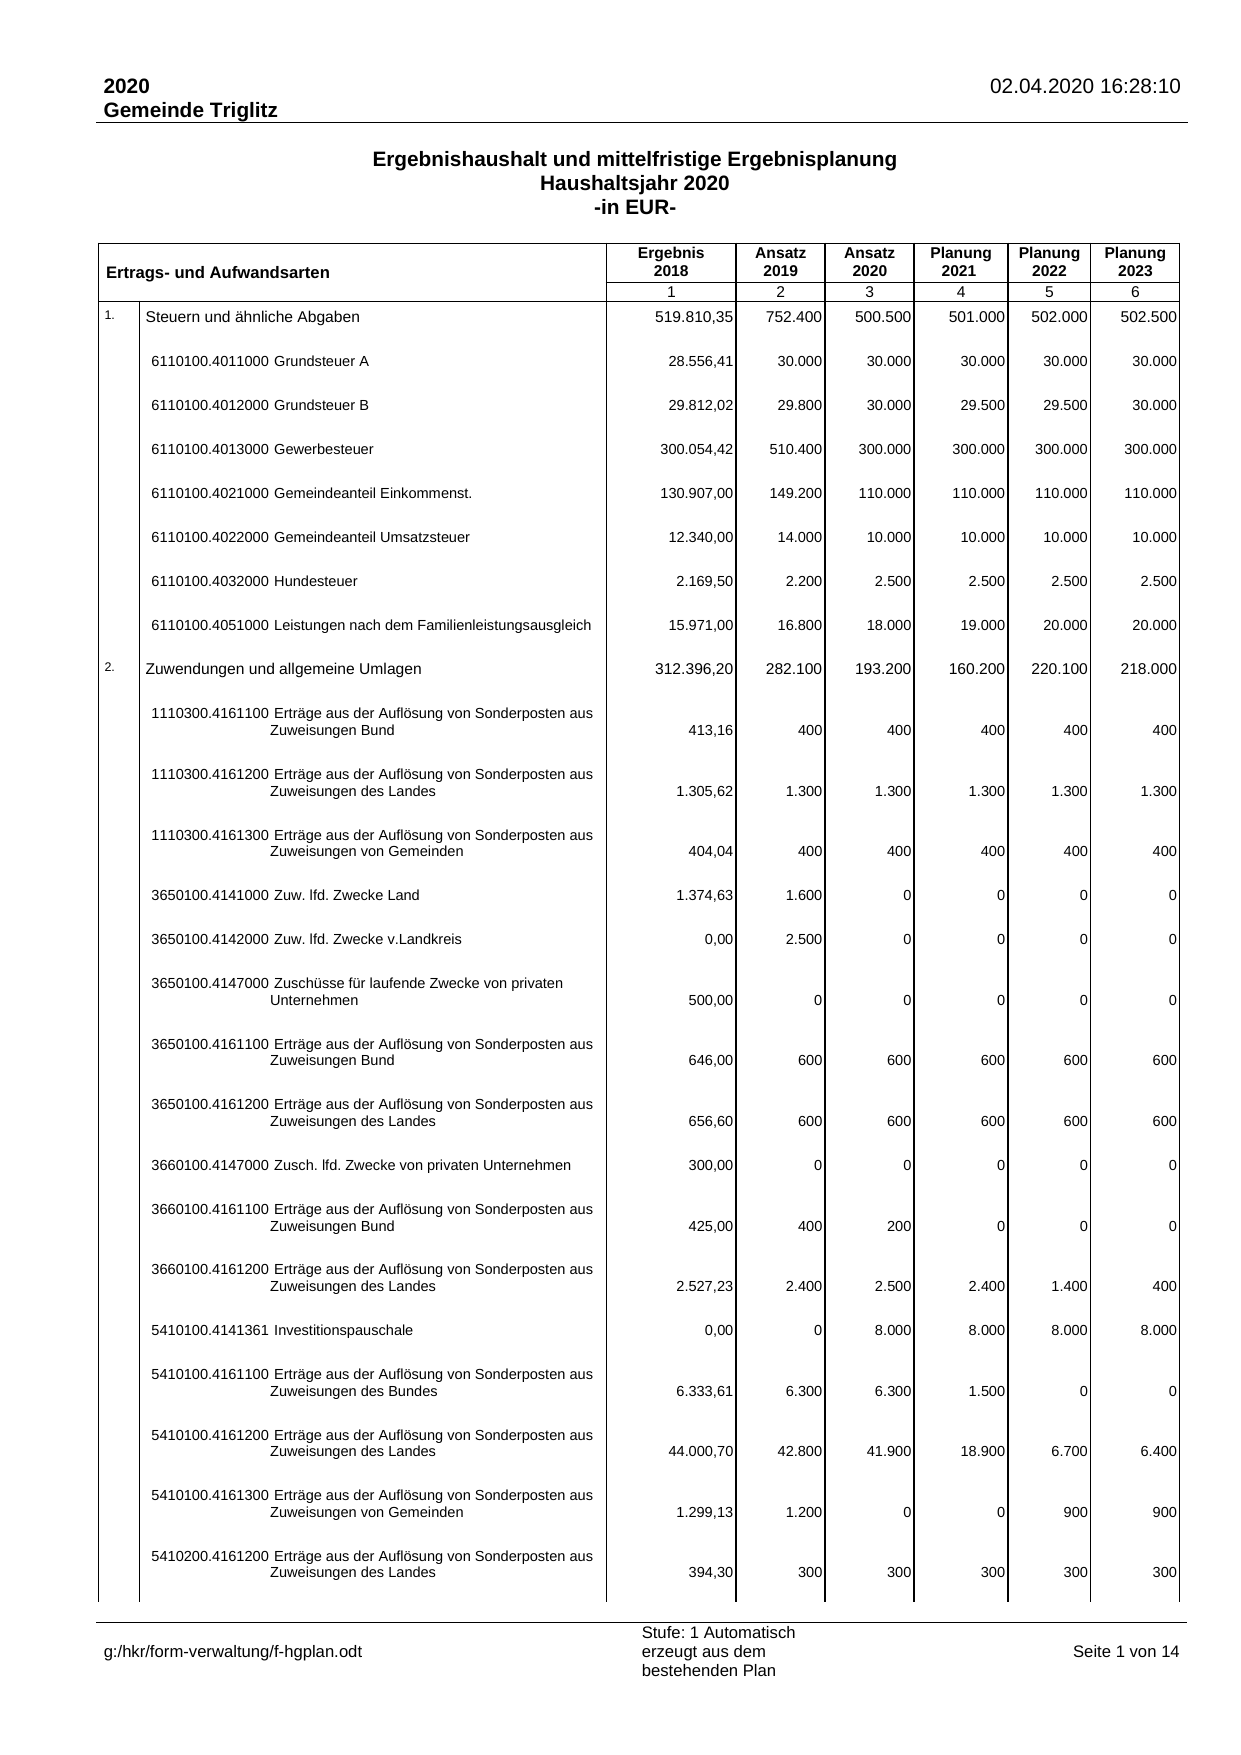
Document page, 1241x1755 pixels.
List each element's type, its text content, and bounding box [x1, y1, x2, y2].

table_cell 0 [915, 969, 1007, 1029]
table_cell 44.000,70 [607, 1420, 735, 1481]
table_cell 2.500 [915, 566, 1007, 610]
table_cell 15.971,00 [607, 610, 735, 654]
table_cell [99, 391, 139, 434]
table_cell 1110300.4161200 [140, 760, 269, 820]
table_cell [99, 347, 139, 391]
table_cell 312.396,20 [607, 654, 735, 699]
table_cell 3650100.4142000 [140, 925, 269, 968]
text Haushaltsjahr 2020 [89, 171, 1181, 195]
table_cell 404,04 [607, 820, 735, 881]
table_cell Erträge aus der Auflösung von Sonderposten aus Zuweisungen des Landes [269, 1420, 606, 1481]
table_cell 16.800 [737, 610, 824, 654]
table_cell [99, 1359, 139, 1420]
table_cell 400 [1091, 820, 1179, 881]
table_cell 30.000 [826, 347, 913, 391]
table_cell Gemeindeanteil Umsatzsteuer [269, 522, 606, 566]
table_cell 300.000 [915, 435, 1007, 478]
table_cell 8.000 [1091, 1315, 1179, 1359]
table_cell [99, 1541, 139, 1602]
table_cell 29.500 [1009, 391, 1090, 434]
table_cell [99, 1255, 139, 1315]
table_cell 3650100.4141000 [140, 881, 269, 924]
table_cell 502.500 [1091, 302, 1179, 347]
table_cell 3660100.4161200 [140, 1255, 269, 1315]
table_cell 0 [826, 881, 913, 924]
table_cell [99, 478, 139, 522]
table_cell 5410200.4161200 [140, 1541, 269, 1602]
table_cell 6110100.4021000 [140, 478, 269, 522]
table_cell 6110100.4032000 [140, 566, 269, 610]
table_cell 6.700 [1009, 1420, 1090, 1481]
table_cell 30.000 [1009, 347, 1090, 391]
table_cell 600 [1009, 1090, 1090, 1150]
table_cell 6110100.4022000 [140, 522, 269, 566]
table_cell 413,16 [607, 699, 735, 759]
table_cell Grundsteuer B [269, 391, 606, 434]
table_cell 0 [826, 925, 913, 968]
table_cell 5410100.4161200 [140, 1420, 269, 1481]
table_cell [99, 969, 139, 1029]
table_cell 12.340,00 [607, 522, 735, 566]
table_cell 0 [1009, 1150, 1090, 1194]
table_cell [99, 1150, 139, 1194]
table_cell 394,30 [607, 1541, 735, 1602]
table_cell 3660100.4147000 [140, 1150, 269, 1194]
table_cell Erträge aus der Auflösung von Sonderposten aus Zuweisungen von Gemeinden [269, 820, 606, 881]
table_cell Erträge aus der Auflösung von Sonderposten aus Zuweisungen des Landes [269, 760, 606, 820]
table_cell 28.556,41 [607, 347, 735, 391]
table_cell 10.000 [1091, 522, 1179, 566]
table_cell Steuern und ähnliche Abgaben [140, 302, 606, 347]
table_cell 500.500 [826, 302, 913, 347]
table_cell 752.400 [737, 302, 824, 347]
table_cell 42.800 [737, 1420, 824, 1481]
table_cell 2. [99, 654, 139, 699]
table_cell 110.000 [826, 478, 913, 522]
table_cell Leistungen nach dem Familienleistungsausgleich [269, 610, 606, 654]
table_cell 6110100.4051000 [140, 610, 269, 654]
table_cell Gemeindeanteil Einkommenst. [269, 478, 606, 522]
table_cell 5410100.4161300 [140, 1481, 269, 1541]
table_header Ansatz 2020 [826, 244, 913, 282]
table_cell [99, 699, 139, 759]
table_cell 0 [915, 1150, 1007, 1194]
table_cell 425,00 [607, 1194, 735, 1255]
table_cell 110.000 [1009, 478, 1090, 522]
text Ergebnishaushalt und mittelfristige Ergebnisplanung [89, 147, 1181, 171]
table_cell 1.300 [737, 760, 824, 820]
table_cell [99, 1420, 139, 1481]
table_cell 2.500 [737, 925, 824, 968]
table_cell Erträge aus der Auflösung von Sonderposten aus Zuweisungen Bund [269, 1029, 606, 1090]
table_cell 900 [1009, 1481, 1090, 1541]
table_cell 0 [1009, 925, 1090, 968]
table_cell 2.500 [826, 1255, 913, 1315]
table_cell 18.900 [915, 1420, 1007, 1481]
table_cell 656,60 [607, 1090, 735, 1150]
text -in EUR- [89, 195, 1181, 219]
table_cell 300 [826, 1541, 913, 1602]
table_cell 8.000 [1009, 1315, 1090, 1359]
table_cell 1.300 [826, 760, 913, 820]
table_cell 30.000 [915, 347, 1007, 391]
table_cell 400 [737, 820, 824, 881]
table_cell 41.900 [826, 1420, 913, 1481]
table_cell 110.000 [1091, 478, 1179, 522]
table_cell 29.812,02 [607, 391, 735, 434]
table_cell 3650100.4147000 [140, 969, 269, 1029]
table_cell 10.000 [826, 522, 913, 566]
table_cell Zuschüsse für laufende Zwecke von privaten Unternehmen [269, 969, 606, 1029]
table_cell 30.000 [1091, 391, 1179, 434]
table_cell 300.000 [1091, 435, 1179, 478]
table_cell 500,00 [607, 969, 735, 1029]
table_cell 0 [1091, 969, 1179, 1029]
table_cell 400 [826, 820, 913, 881]
table_cell Investitionspauschale [269, 1315, 606, 1359]
table_cell 1.300 [1009, 760, 1090, 820]
table_cell 6.300 [737, 1359, 824, 1420]
table_cell Erträge aus der Auflösung von Sonderposten aus Zuweisungen des Landes [269, 1255, 606, 1315]
table_cell 519.810,35 [607, 302, 735, 347]
table_cell Erträge aus der Auflösung von Sonderposten aus Zuweisungen Bund [269, 1194, 606, 1255]
table_cell 30.000 [737, 347, 824, 391]
table_header Ansatz 2019 [737, 244, 824, 282]
table_cell 400 [915, 820, 1007, 881]
table_cell 200 [826, 1194, 913, 1255]
table_cell Erträge aus der Auflösung von Sonderposten aus Zuweisungen von Gemeinden [269, 1481, 606, 1541]
table_cell 2.200 [737, 566, 824, 610]
table_cell [99, 1315, 139, 1359]
table_cell [99, 566, 139, 610]
table_cell Zuwendungen und allgemeine Umlagen [140, 654, 606, 699]
table_cell 600 [826, 1029, 913, 1090]
table_cell 6.333,61 [607, 1359, 735, 1420]
table_cell 1.500 [915, 1359, 1007, 1420]
table_cell 0 [737, 1150, 824, 1194]
table_cell 110.000 [915, 478, 1007, 522]
table_cell 2.500 [1009, 566, 1090, 610]
table_cell 0 [1091, 1150, 1179, 1194]
table_cell 1. [99, 302, 139, 347]
table_cell 130.907,00 [607, 478, 735, 522]
table_cell 0 [737, 1315, 824, 1359]
table_cell 3 [826, 283, 913, 301]
table_cell 6110100.4011000 [140, 347, 269, 391]
table_cell 600 [1091, 1029, 1179, 1090]
table_cell 400 [1091, 699, 1179, 759]
table_cell 510.400 [737, 435, 824, 478]
table_cell 1.300 [1091, 760, 1179, 820]
table_cell 2.500 [1091, 566, 1179, 610]
table_cell 0,00 [607, 925, 735, 968]
table_cell 600 [915, 1090, 1007, 1150]
table_cell 220.100 [1009, 654, 1090, 699]
table_cell 2.527,23 [607, 1255, 735, 1315]
table_cell 1.200 [737, 1481, 824, 1541]
table_cell 400 [1091, 1255, 1179, 1315]
table_cell 0 [1009, 1359, 1090, 1420]
table_cell 0 [915, 1194, 1007, 1255]
table_header Ergebnis 2018 [607, 244, 735, 282]
table_cell 600 [915, 1029, 1007, 1090]
table_cell 1.299,13 [607, 1481, 735, 1541]
table_cell Erträge aus der Auflösung von Sonderposten aus Zuweisungen des Landes [269, 1541, 606, 1602]
table_cell 160.200 [915, 654, 1007, 699]
table_cell 0 [915, 881, 1007, 924]
table_cell 1 [607, 283, 735, 301]
table_cell [99, 522, 139, 566]
table_cell 1.400 [1009, 1255, 1090, 1315]
table_cell Hundesteuer [269, 566, 606, 610]
table_cell Grundsteuer A [269, 347, 606, 391]
table_cell 6.300 [826, 1359, 913, 1420]
table_cell [99, 1029, 139, 1090]
table_cell 0 [737, 969, 824, 1029]
table_cell 300.000 [1009, 435, 1090, 478]
table_cell 29.500 [915, 391, 1007, 434]
table_cell 502.000 [1009, 302, 1090, 347]
table_header Planung 2021 [915, 244, 1007, 282]
table_cell 646,00 [607, 1029, 735, 1090]
table_cell 300.000 [826, 435, 913, 478]
table_cell 18.000 [826, 610, 913, 654]
table_cell Erträge aus der Auflösung von Sonderposten aus Zuweisungen des Landes [269, 1090, 606, 1150]
table_cell [99, 1194, 139, 1255]
table_cell [99, 760, 139, 820]
table_cell 0 [1009, 1194, 1090, 1255]
table_cell Zusch. lfd. Zwecke von privaten Unternehmen [269, 1150, 606, 1194]
table_cell 149.200 [737, 478, 824, 522]
table_cell 300 [915, 1541, 1007, 1602]
table_cell 8.000 [826, 1315, 913, 1359]
table_cell 400 [915, 699, 1007, 759]
table_cell 501.000 [915, 302, 1007, 347]
table_header Planung 2022 [1009, 244, 1090, 282]
table_cell 193.200 [826, 654, 913, 699]
table_cell 218.000 [1091, 654, 1179, 699]
table_cell Zuw. lfd. Zwecke v.Landkreis [269, 925, 606, 968]
table_cell 400 [1009, 820, 1090, 881]
table_cell 1110300.4161100 [140, 699, 269, 759]
table_cell [99, 1090, 139, 1150]
table_cell [99, 925, 139, 968]
table_cell [99, 820, 139, 881]
table_cell 300 [1009, 1541, 1090, 1602]
table_cell Erträge aus der Auflösung von Sonderposten aus Zuweisungen Bund [269, 699, 606, 759]
table_cell 600 [1009, 1029, 1090, 1090]
table_cell 1.600 [737, 881, 824, 924]
table_cell 6110100.4013000 [140, 435, 269, 478]
table_cell 5410100.4141361 [140, 1315, 269, 1359]
table_cell 3650100.4161100 [140, 1029, 269, 1090]
table_cell 19.000 [915, 610, 1007, 654]
table_cell 0 [826, 969, 913, 1029]
table_cell 400 [737, 699, 824, 759]
table_cell 0 [915, 925, 1007, 968]
table_cell 5410100.4161100 [140, 1359, 269, 1420]
table_cell 8.000 [915, 1315, 1007, 1359]
table_cell 1110300.4161300 [140, 820, 269, 881]
table_cell 2 [737, 283, 824, 301]
table_cell 400 [826, 699, 913, 759]
table_cell 0 [1009, 881, 1090, 924]
table_cell 2.400 [915, 1255, 1007, 1315]
table_cell 20.000 [1009, 610, 1090, 654]
table_cell 900 [1091, 1481, 1179, 1541]
table_cell 3650100.4161200 [140, 1090, 269, 1150]
table_cell 600 [737, 1090, 824, 1150]
table_cell 600 [1091, 1090, 1179, 1150]
table_cell 2.169,50 [607, 566, 735, 610]
table_cell 300.054,42 [607, 435, 735, 478]
table_cell 600 [737, 1029, 824, 1090]
table_cell Gewerbesteuer [269, 435, 606, 478]
table_cell 5 [1009, 283, 1090, 301]
table_cell 3660100.4161100 [140, 1194, 269, 1255]
table_cell 0 [1091, 1359, 1179, 1420]
table_cell 1.305,62 [607, 760, 735, 820]
table_cell 600 [826, 1090, 913, 1150]
table_header Planung 2023 [1091, 244, 1179, 282]
table_cell 1.300 [915, 760, 1007, 820]
table_cell 0 [826, 1481, 913, 1541]
table_cell 30.000 [826, 391, 913, 434]
table_cell 2.500 [826, 566, 913, 610]
table_cell 1.374,63 [607, 881, 735, 924]
table_cell Zuw. lfd. Zwecke Land [269, 881, 606, 924]
table_cell 30.000 [1091, 347, 1179, 391]
table_cell 10.000 [915, 522, 1007, 566]
table_cell 282.100 [737, 654, 824, 699]
table_cell 10.000 [1009, 522, 1090, 566]
table_cell 0 [1091, 881, 1179, 924]
table_cell [99, 610, 139, 654]
table_cell [99, 881, 139, 924]
table_cell 20.000 [1091, 610, 1179, 654]
table_cell 300,00 [607, 1150, 735, 1194]
table_cell 0 [915, 1481, 1007, 1541]
table_cell 6.400 [1091, 1420, 1179, 1481]
table_cell 6110100.4012000 [140, 391, 269, 434]
table_cell 4 [915, 283, 1007, 301]
table_header Ertrags- und Aufwandsarten [99, 244, 606, 301]
table_cell 0 [826, 1150, 913, 1194]
table_cell 400 [1009, 699, 1090, 759]
table_cell 14.000 [737, 522, 824, 566]
table_cell 0 [1091, 925, 1179, 968]
table_cell 300 [737, 1541, 824, 1602]
table_cell [99, 1481, 139, 1541]
table_cell 400 [737, 1194, 824, 1255]
table_cell [99, 435, 139, 478]
table_cell 29.800 [737, 391, 824, 434]
table_cell 0 [1091, 1194, 1179, 1255]
table_cell 2.400 [737, 1255, 824, 1315]
table_cell 6 [1091, 283, 1179, 301]
table_cell 0,00 [607, 1315, 735, 1359]
table_cell 300 [1091, 1541, 1179, 1602]
table_cell 0 [1009, 969, 1090, 1029]
table_cell Erträge aus der Auflösung von Sonderposten aus Zuweisungen des Bundes [269, 1359, 606, 1420]
